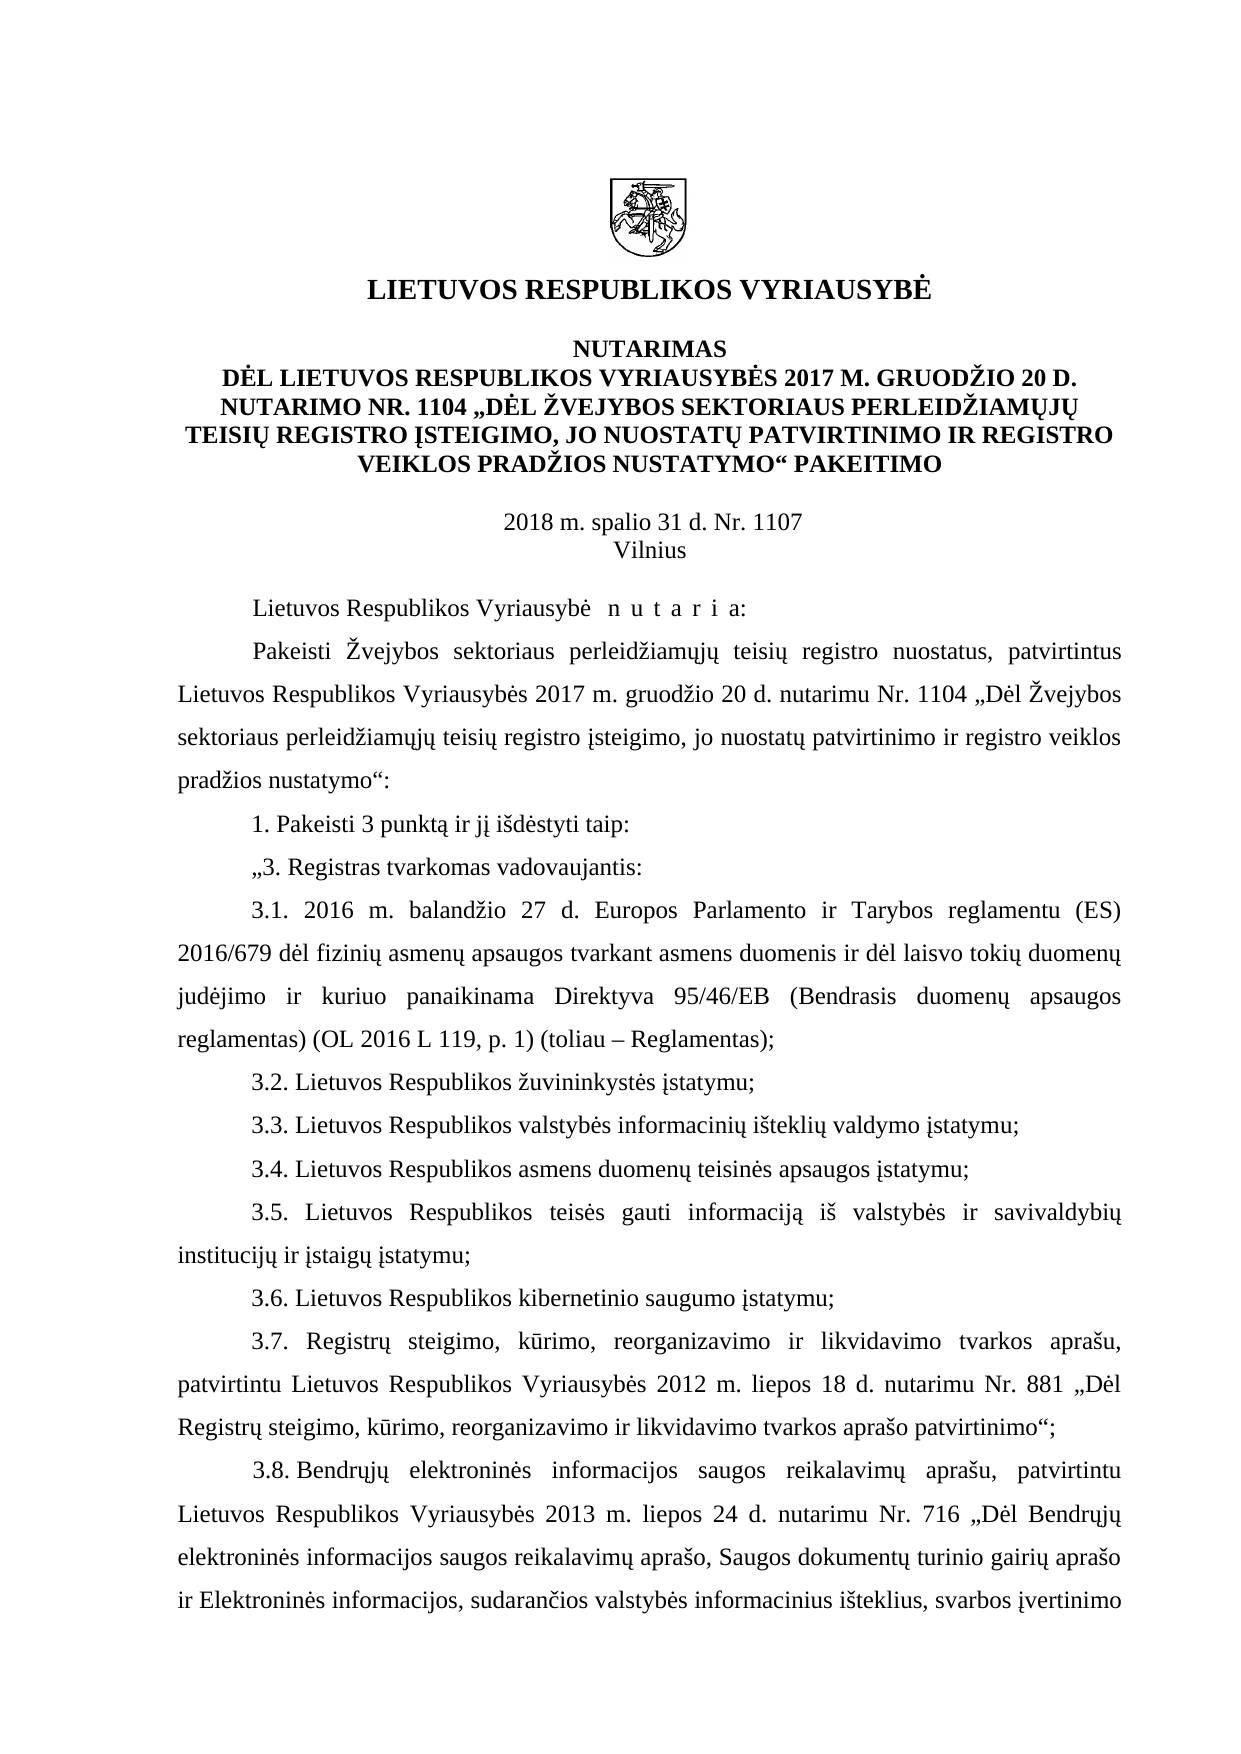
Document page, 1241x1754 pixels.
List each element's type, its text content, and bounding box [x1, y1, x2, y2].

text „3. Registras tvarkomas vadovaujantis: [177, 852, 1122, 881]
text 3.7. Registrų steigimo, kūrimo, reorganizavimo ir likvidavimo tvarkos aprašu, patvirtintu Lietuvos Respublikos Vyriausybės 2012 m. liepos 18 d. nutarimu Nr. 881 „Dėl Registrų steigimo, kūrimo, reorganizavimo ir likvidavimo tvarkos aprašo patvirtinimo“; [177, 1326, 1122, 1441]
text DĖL LIETUVOS RESPUBLIKOS VYRIAUSYBĖS 2017 M. GRUODŽIO 20 D. NUTARIMO NR. 1104 „DĖL ŽVEJYBOS SEKTORIAUS PERLEIDŽIAMŲJŲ TEISIŲ REGISTRO ĮSTEIGIMO, JO NUOSTATŲ PATVIRTINIMO IR REGISTRO VEIKLOS PRADŽIOS NUSTATYMO“ PAKEITIMO [177, 363, 1122, 478]
text Lietuvos Respublikos Vyriausybė [177, 272, 1122, 306]
text 3.8. Bendrųjų elektroninės informacijos saugos reikalavimų aprašu, patvirtintu Lietuvos Respublikos Vyriausybės 2013 m. liepos 24 d. nutarimu Nr. 716 „Dėl Bendrųjų elektroninės informacijos saugos reikalavimų aprašo, Saugos dokumentų turinio gairių aprašo ir Elektroninės informacijos, sudarančios valstybės informacinius išteklius, svarbos įvertinimo [177, 1456, 1122, 1614]
text 3.1. 2016 m. balandžio 27 d. Europos Parlamento ir Tarybos reglamentu (ES) 2016/679 dėl fizinių asmenų apsaugos tvarkant asmens duomenis ir dėl laisvo tokių duomenų judėjimo ir kuriuo panaikinama Direktyva 95/46/EB (Bendrasis duomenų apsaugos reglamentas) (OL 2016 L 119, p. 1) (toliau – Reglamentas); [177, 895, 1122, 1053]
text 3.6. Lietuvos Respublikos kibernetinio saugumo įstatymu; [177, 1283, 1122, 1312]
text Lietuvos Respublikos Vyriausybė nutaria: [177, 593, 1122, 622]
text Pakeisti Žvejybos sektoriaus perleidžiamųjų teisių registro nuostatus, patvirtintus Lietuvos Respublikos Vyriausybės 2017 m. gruodžio 20 d. nutarimu Nr. 1104 „Dėl Žvejybos sektoriaus perleidžiamųjų teisių registro įsteigimo, jo nuostatų patvirtinimo ir registro veiklos pradžios nustatymo“: [177, 636, 1122, 794]
text 3.4. Lietuvos Respublikos asmens duomenų teisinės apsaugos įstatymu; [177, 1154, 1122, 1182]
text 3.3. Lietuvos Respublikos valstybės informacinių išteklių valdymo įstatymu; [177, 1111, 1122, 1139]
text 1. Pakeisti 3 punktą ir jį išdėstyti taip: [251, 809, 1122, 837]
text 3.5. Lietuvos Respublikos teisės gauti informaciją iš valstybės ir savivaldybių institucijų ir įstaigų įstatymu; [177, 1197, 1122, 1269]
text Vilnius [177, 536, 1122, 564]
text 3.2. Lietuvos Respublikos žuvininkystės įstatymu; [177, 1067, 1122, 1096]
text 2018 m. spalio 31 d. Nr. 1107 [177, 507, 1122, 536]
text nutarimas [177, 334, 1122, 363]
